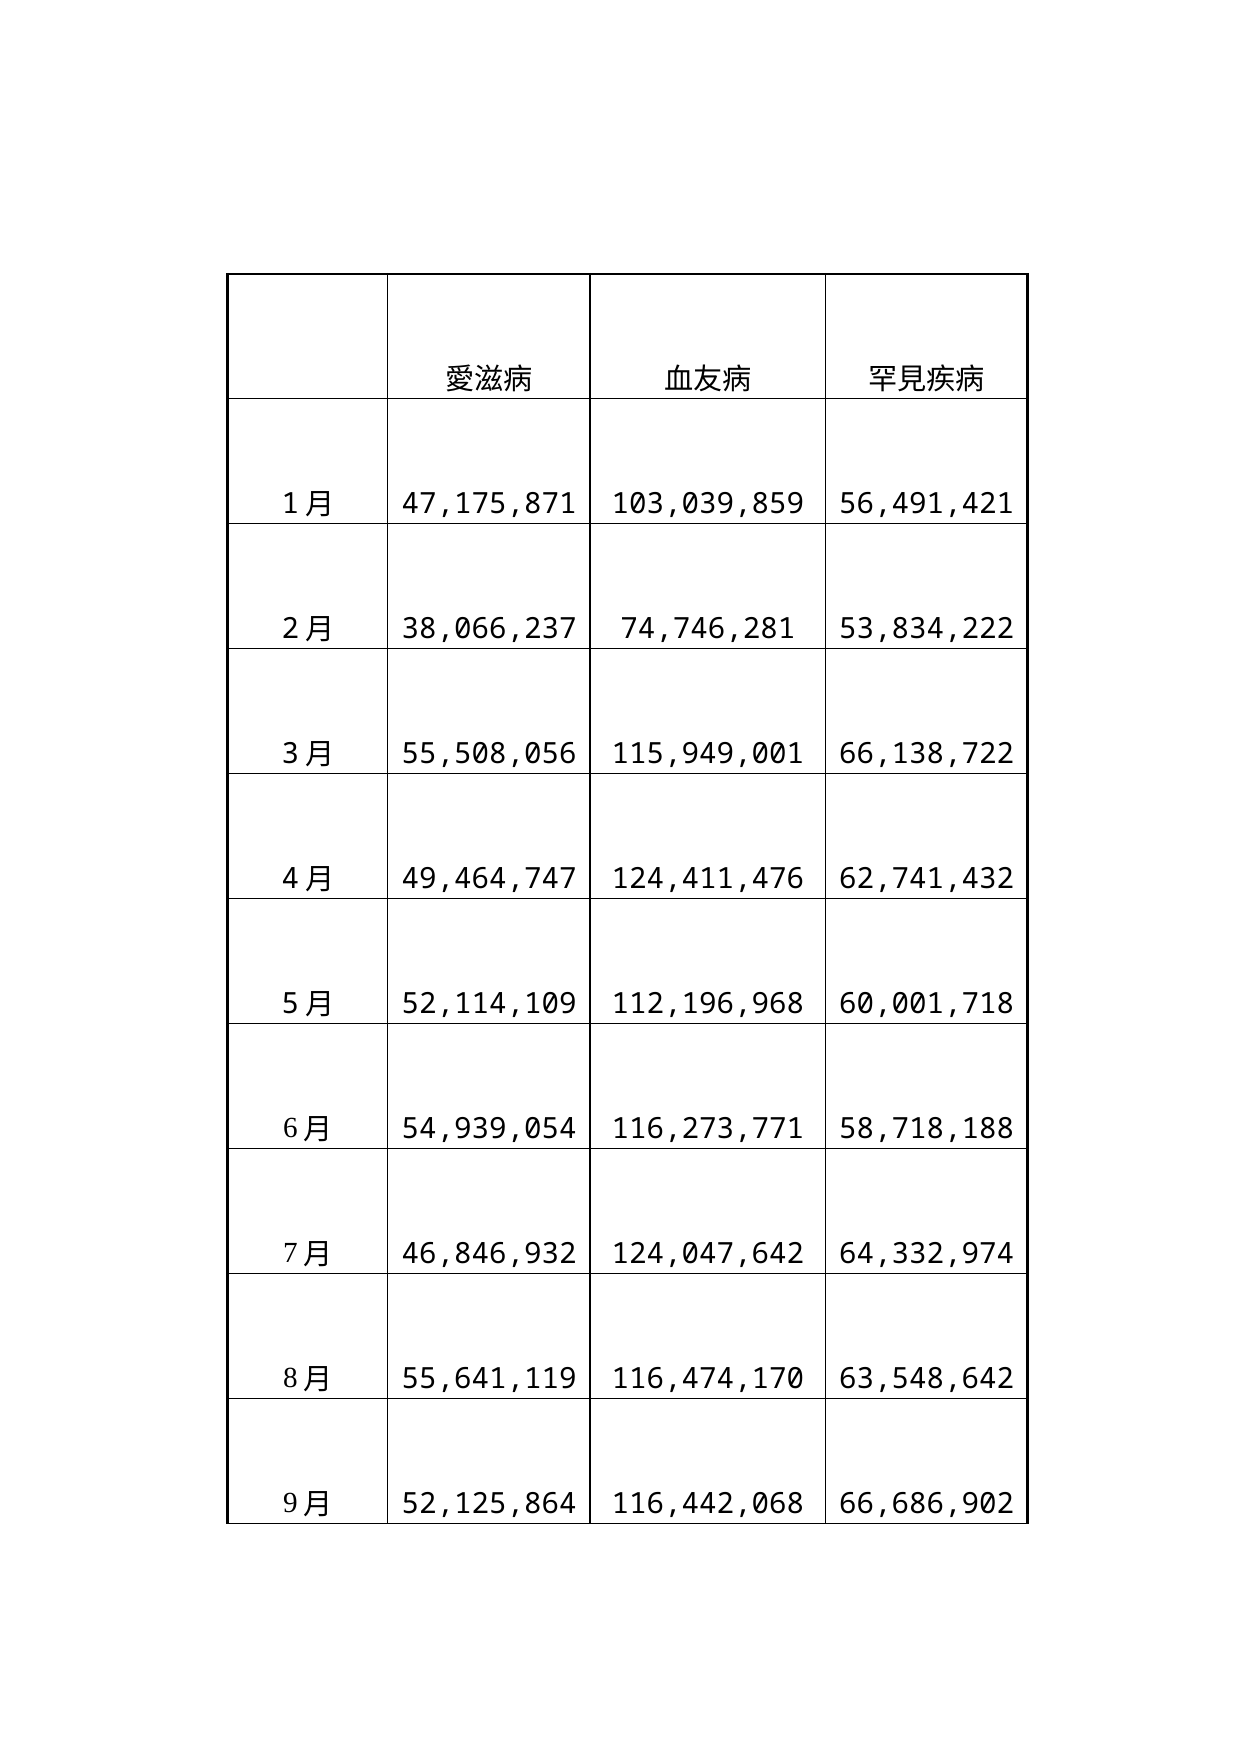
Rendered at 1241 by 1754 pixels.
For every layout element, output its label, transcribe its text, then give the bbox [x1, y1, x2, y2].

table_cell 2月 [229, 524, 387, 648]
table_cell 56,491,421 [826, 399, 1026, 523]
table_cell 116,474,170 [591, 1274, 825, 1398]
table_cell 74,746,281 [591, 524, 825, 648]
table_cell 3月 [229, 649, 387, 773]
table_cell 6月 [229, 1024, 387, 1148]
table_header 罕見疾病 [826, 275, 1026, 398]
table_header [229, 275, 387, 398]
table_cell 52,125,864 [388, 1399, 589, 1523]
table_cell 52,114,109 [388, 899, 589, 1023]
table_header 愛滋病 [388, 275, 589, 398]
table_cell 60,001,718 [826, 899, 1026, 1023]
table_cell 62,741,432 [826, 774, 1026, 898]
table_cell 116,442,068 [591, 1399, 825, 1523]
table_cell 55,508,056 [388, 649, 589, 773]
table_cell 1月 [229, 399, 387, 523]
table_cell 66,138,722 [826, 649, 1026, 773]
table_cell 9月 [229, 1399, 387, 1523]
table_cell 116,273,771 [591, 1024, 825, 1148]
table_cell 103,039,859 [591, 399, 825, 523]
table_cell 53,834,222 [826, 524, 1026, 648]
table_cell 64,332,974 [826, 1149, 1026, 1273]
table_cell 55,641,119 [388, 1274, 589, 1398]
table_cell 63,548,642 [826, 1274, 1026, 1398]
table_cell 47,175,871 [388, 399, 589, 523]
table_cell 4月 [229, 774, 387, 898]
table_cell 124,411,476 [591, 774, 825, 898]
table_header 血友病 [591, 275, 825, 398]
table_cell 7月 [229, 1149, 387, 1273]
table_cell 112,196,968 [591, 899, 825, 1023]
table_cell 124,047,642 [591, 1149, 825, 1273]
table_cell 58,718,188 [826, 1024, 1026, 1148]
table_cell 46,846,932 [388, 1149, 589, 1273]
table_cell 66,686,902 [826, 1399, 1026, 1523]
table_cell 54,939,054 [388, 1024, 589, 1148]
table_cell 5月 [229, 899, 387, 1023]
table_cell 49,464,747 [388, 774, 589, 898]
table_cell 8月 [229, 1274, 387, 1398]
table_cell 115,949,001 [591, 649, 825, 773]
table_cell 38,066,237 [388, 524, 589, 648]
